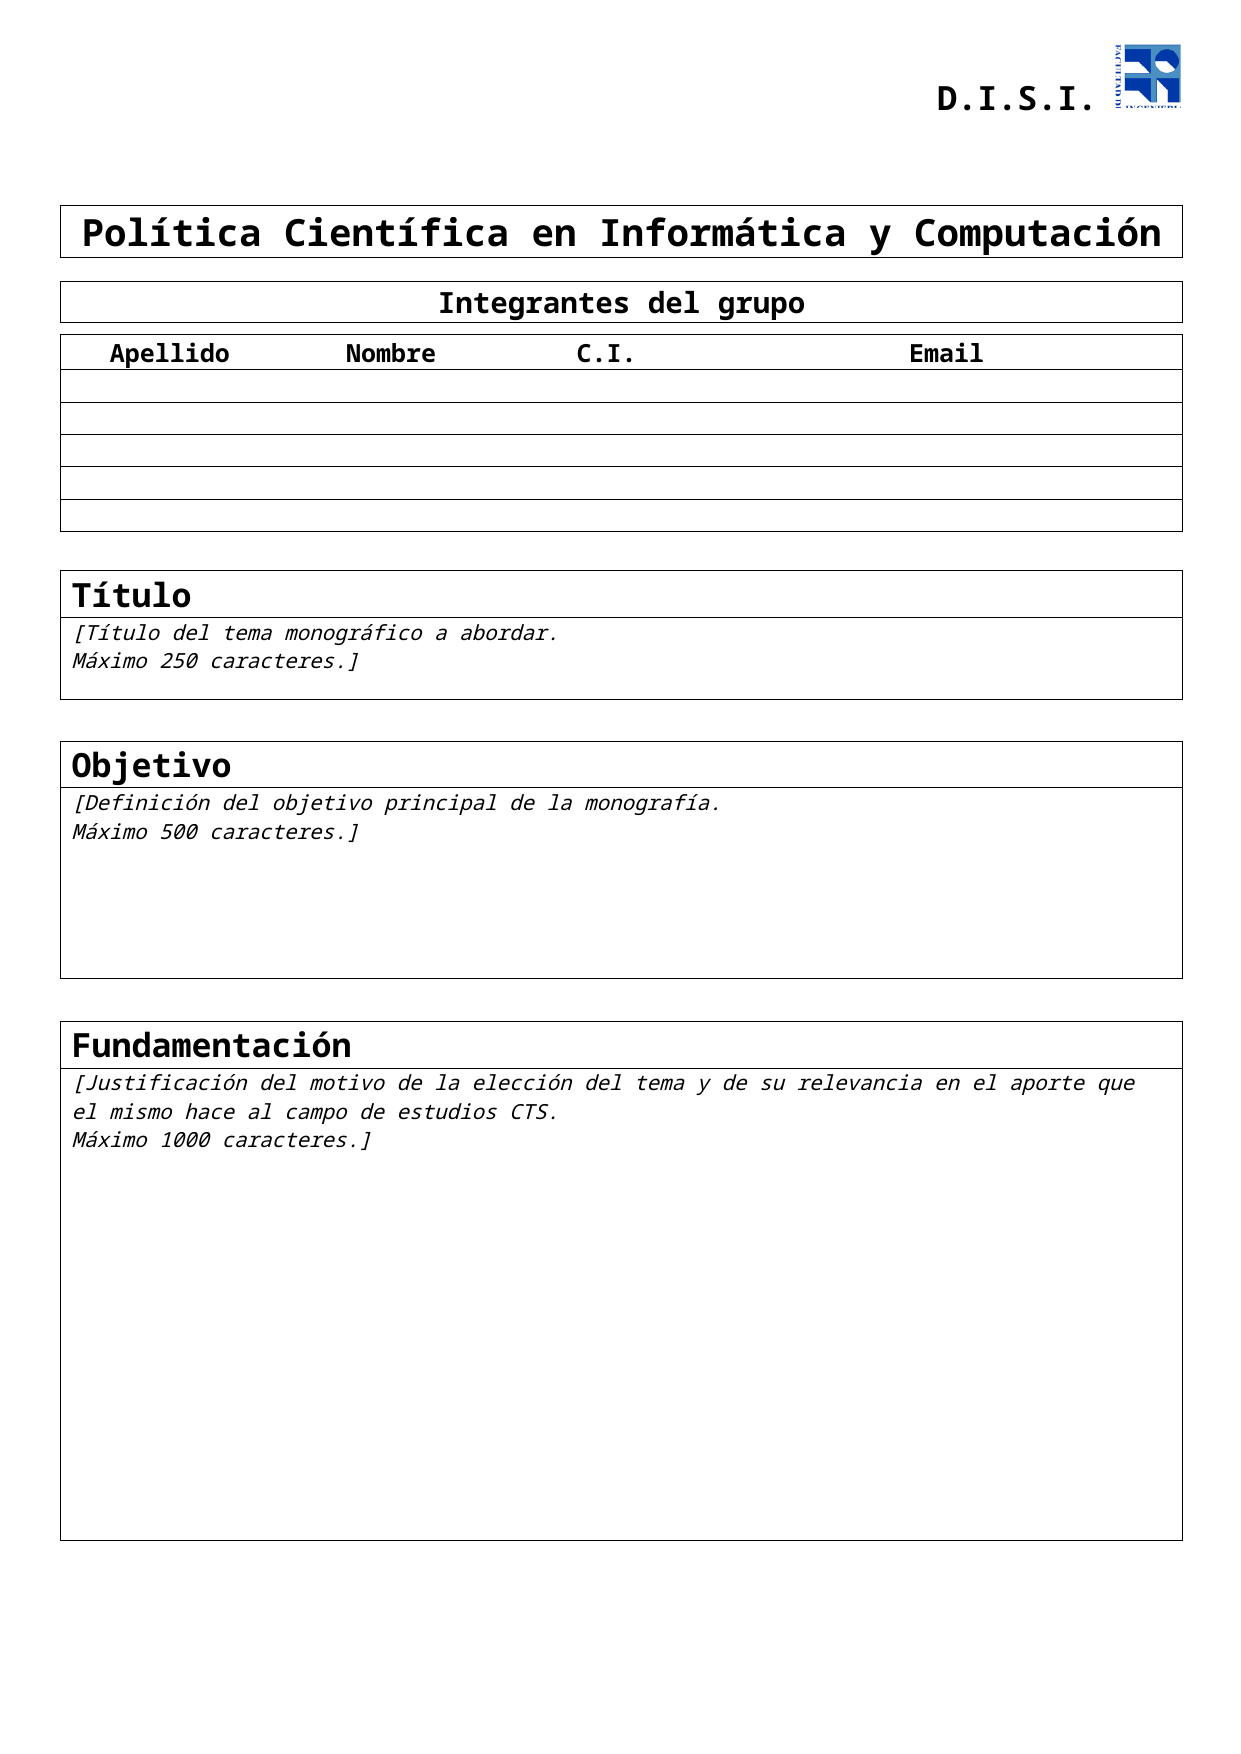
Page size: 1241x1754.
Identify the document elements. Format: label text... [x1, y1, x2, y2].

table_cell [Título del tema monográfico a abordar. Máximo 250 caracteres.] [61, 618, 1182, 699]
table_cell [61, 370, 279, 402]
table_cell [279, 467, 502, 498]
table_cell [Justificación del motivo de la elección del tema y de su relevancia en el aporte que el mismo hace al campo de estudios CTS. Máximo 1000 caracteres.] [61, 1069, 1182, 1540]
table_cell [279, 403, 502, 434]
table_cell Apellido [61, 335, 279, 369]
table_cell [61, 403, 279, 434]
table_header Política Científica en Informática y Computación [61, 206, 1182, 257]
table_cell [503, 500, 710, 531]
table_cell C.I. [503, 335, 710, 369]
table_cell [279, 500, 502, 531]
table_cell Email [710, 335, 1182, 369]
table_cell [710, 467, 1182, 498]
table_cell Título [61, 571, 1182, 617]
table_cell [503, 435, 710, 466]
table_cell [503, 403, 710, 434]
table_cell [60, 258, 1182, 281]
table_cell [710, 370, 1182, 402]
picture [1124, 44, 1184, 112]
table_cell [279, 370, 502, 402]
table_cell [60, 323, 1182, 334]
table_cell Objetivo [61, 742, 1182, 787]
table_cell Nombre [279, 335, 502, 369]
table_cell [60, 532, 1182, 570]
table_cell [279, 435, 502, 466]
table_cell Integrantes del grupo [61, 282, 1182, 322]
table_cell [503, 370, 710, 402]
table_cell Fundamentación [61, 1022, 1182, 1067]
table_cell [61, 500, 279, 531]
table_cell [61, 467, 279, 498]
table_cell [503, 467, 710, 498]
text D.I.S.I. [75, 75, 1165, 120]
table_cell [577, 700, 1182, 741]
table_cell [710, 403, 1182, 434]
table_cell [60, 700, 577, 741]
table_cell [61, 435, 279, 466]
table_cell [710, 500, 1182, 531]
table_cell [710, 435, 1182, 466]
table_cell [60, 1541, 1182, 1571]
table_cell [Definición del objetivo principal de la monografía. Máximo 500 caracteres.] [61, 788, 1182, 978]
table_cell [60, 979, 1182, 1021]
